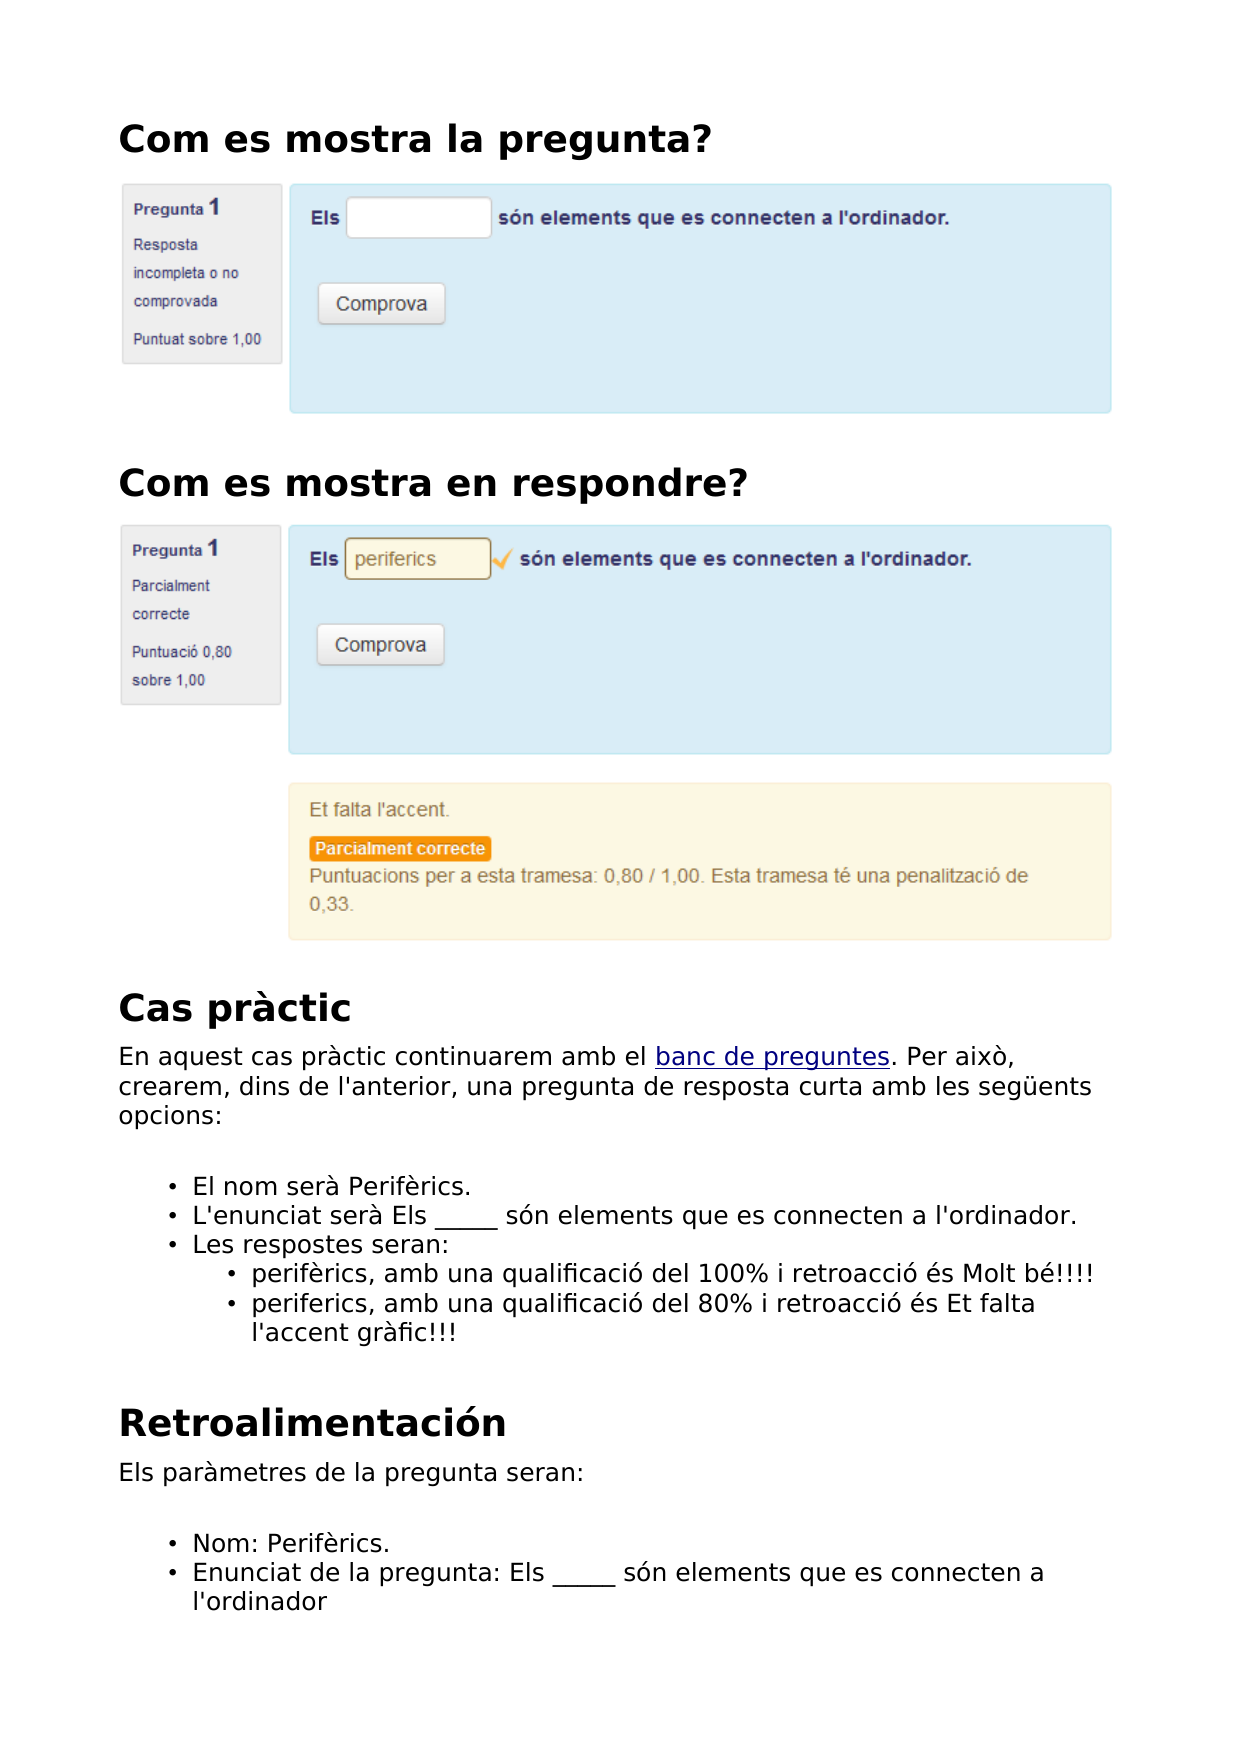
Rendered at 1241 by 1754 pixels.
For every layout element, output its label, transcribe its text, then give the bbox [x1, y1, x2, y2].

text Els paràmetres de la pregunta seran: [118, 1458, 1122, 1487]
list perifèrics, amb una qualificació del 100% i retroacció és Molt bé!!!! [236, 1259, 1122, 1289]
text En aquest cas pràctic continuarem amb el banc de preguntes. Per això, crearem, dins de l'anterior, una pregunta de resposta curta amb les següents opcions: [118, 1043, 1122, 1130]
list El nom serà Perifèrics. [177, 1172, 1122, 1201]
list Nom: Perifèrics. [177, 1529, 1122, 1558]
subtitle Retroalimentación [118, 1402, 1122, 1445]
subtitle Com es mostra la pregunta? [118, 118, 1122, 162]
list periferics, amb una qualificació del 80% i retroacció és Et falta l'accent gràfic!!! [236, 1289, 1122, 1347]
picture [118, 518, 1123, 949]
subtitle Com es mostra en respondre? [118, 462, 1122, 506]
list L'enunciat serà Els _____ són elements que es connecten a l'ordinador. [177, 1201, 1122, 1230]
picture [118, 174, 1123, 425]
subtitle Cas pràctic [118, 986, 1122, 1030]
list Les respostes seran: [177, 1230, 1122, 1259]
list Enunciat de la pregunta: Els _____ són elements que es connecten a l'ordinador [177, 1558, 1122, 1616]
